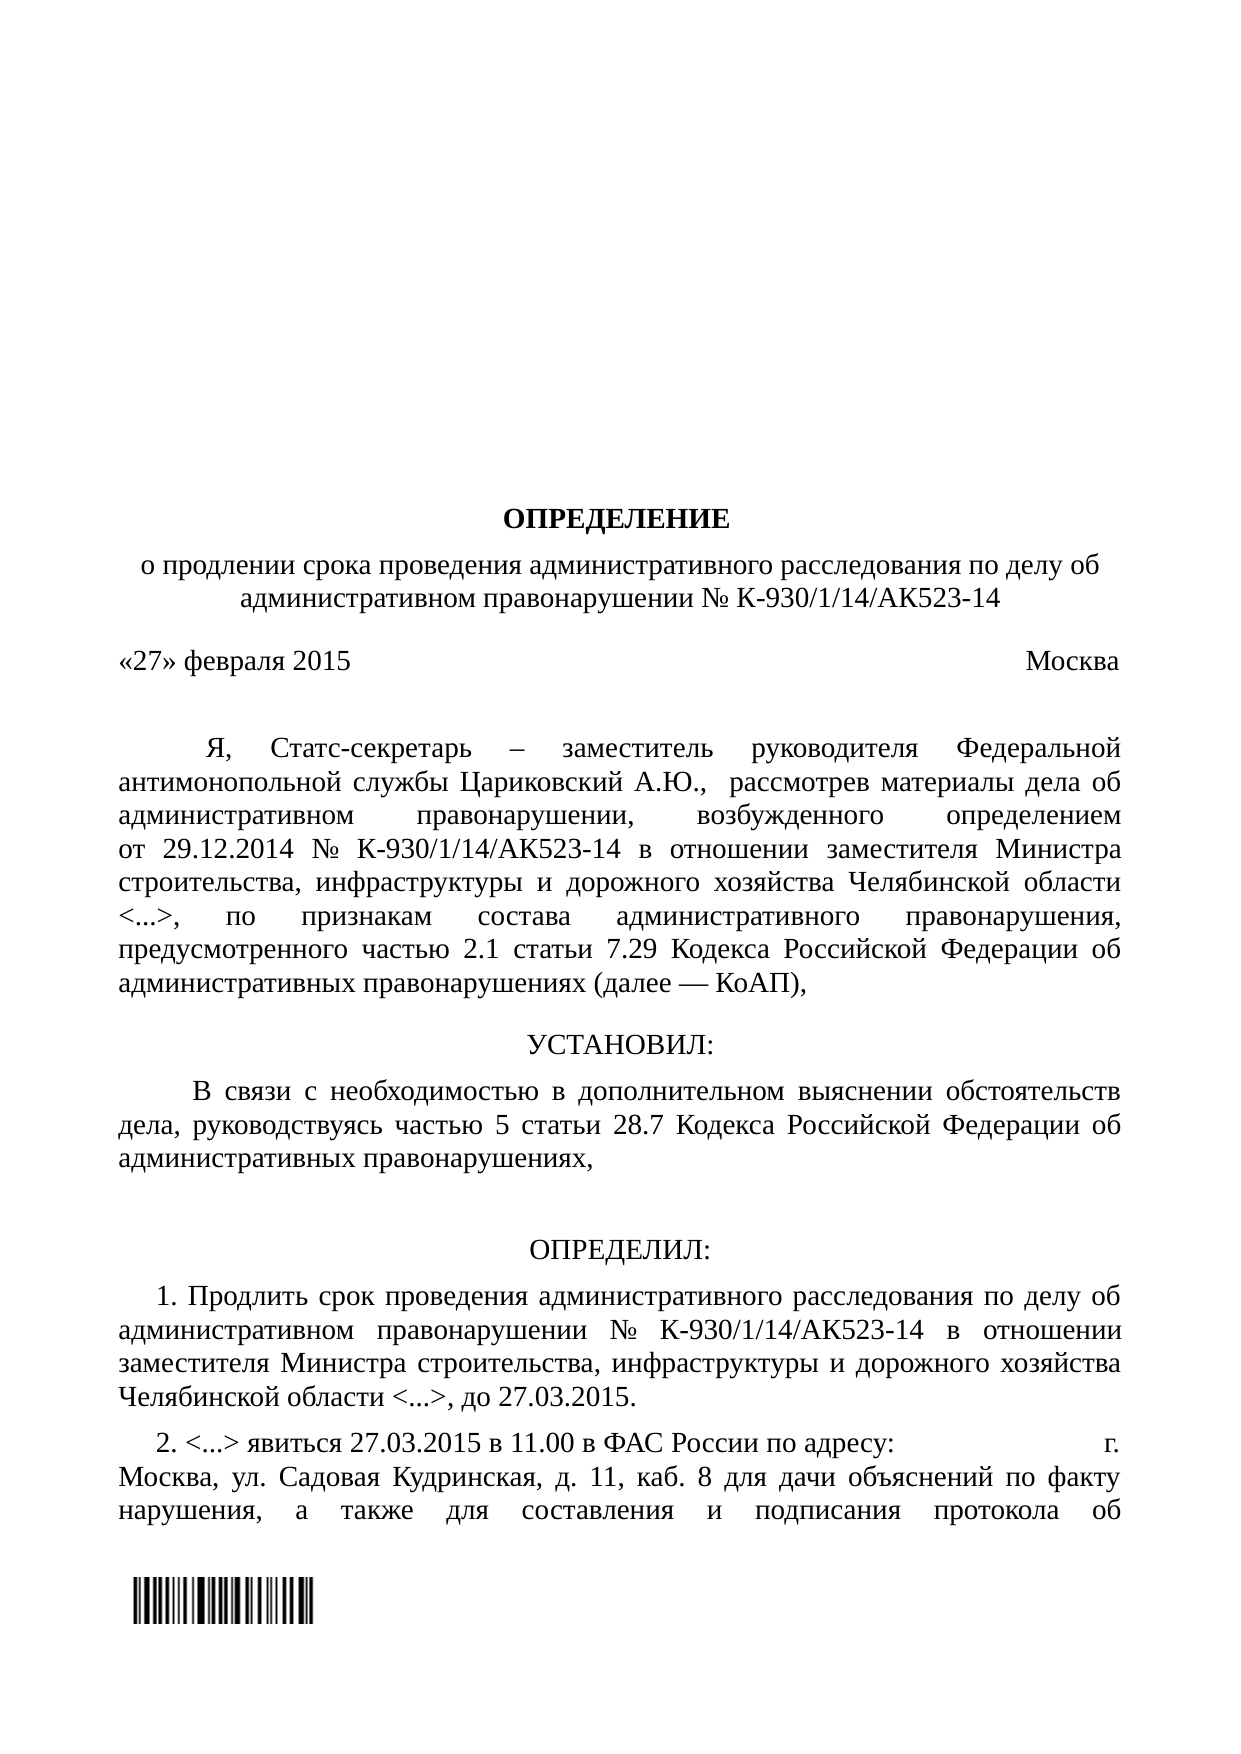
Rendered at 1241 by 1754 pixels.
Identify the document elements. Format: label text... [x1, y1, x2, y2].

text УСТАНОВИЛ: [118, 1027, 1122, 1061]
text Я, Статс-секретарь – заместитель руководителя Федеральной антимонопольной службы Цариковский А.Ю., рассмотрев материалы дела об административном правонарушении, возбужденного определением от 29.12.2014 № К-930/1/14/АК523-14 в отношении заместителя Министра строительства, инфраструктуры и дорожного хозяйства Челябинской области <...>, по признакам состава административного правонарушения, предусмотренного частью 2.1 статьи 7.29 Кодекса Российской Федерации об административных правонарушениях (далее — КоАП), [118, 730, 1122, 998]
text ОПРЕДЕЛИЛ: [118, 1232, 1122, 1266]
text 2. <...> явиться 27.03.2015 в 11.00 в ФАС России по адресу: г. Москва, ул. Садовая Кудринская, д. 11, каб. 8 для дачи объяснений по факту нарушения, а также для составления и подписания протокола об [118, 1425, 1122, 1526]
text «27» февраля 2015 Москва [118, 643, 1122, 676]
picture [118, 1577, 331, 1624]
subtitle ОПРЕДЕЛЕНИЕ [118, 501, 1122, 534]
text о продлении срока проведения административного расследования по делу об административном правонарушении № К-930/1/14/АК523-14 [118, 547, 1122, 614]
text В связи с необходимостью в дополнительном выяснении обстоятельств дела, руководствуясь частью 5 статьи 28.7 Кодекса Российской Федерации об административных правонарушениях, [118, 1073, 1122, 1174]
text 1. Продлить срок проведения административного расследования по делу об административном правонарушении № К-930/1/14/АК523-14 в отношении заместителя Министра строительства, инфраструктуры и дорожного хозяйства Челябинской области <...>, до 27.03.2015. [118, 1278, 1122, 1413]
